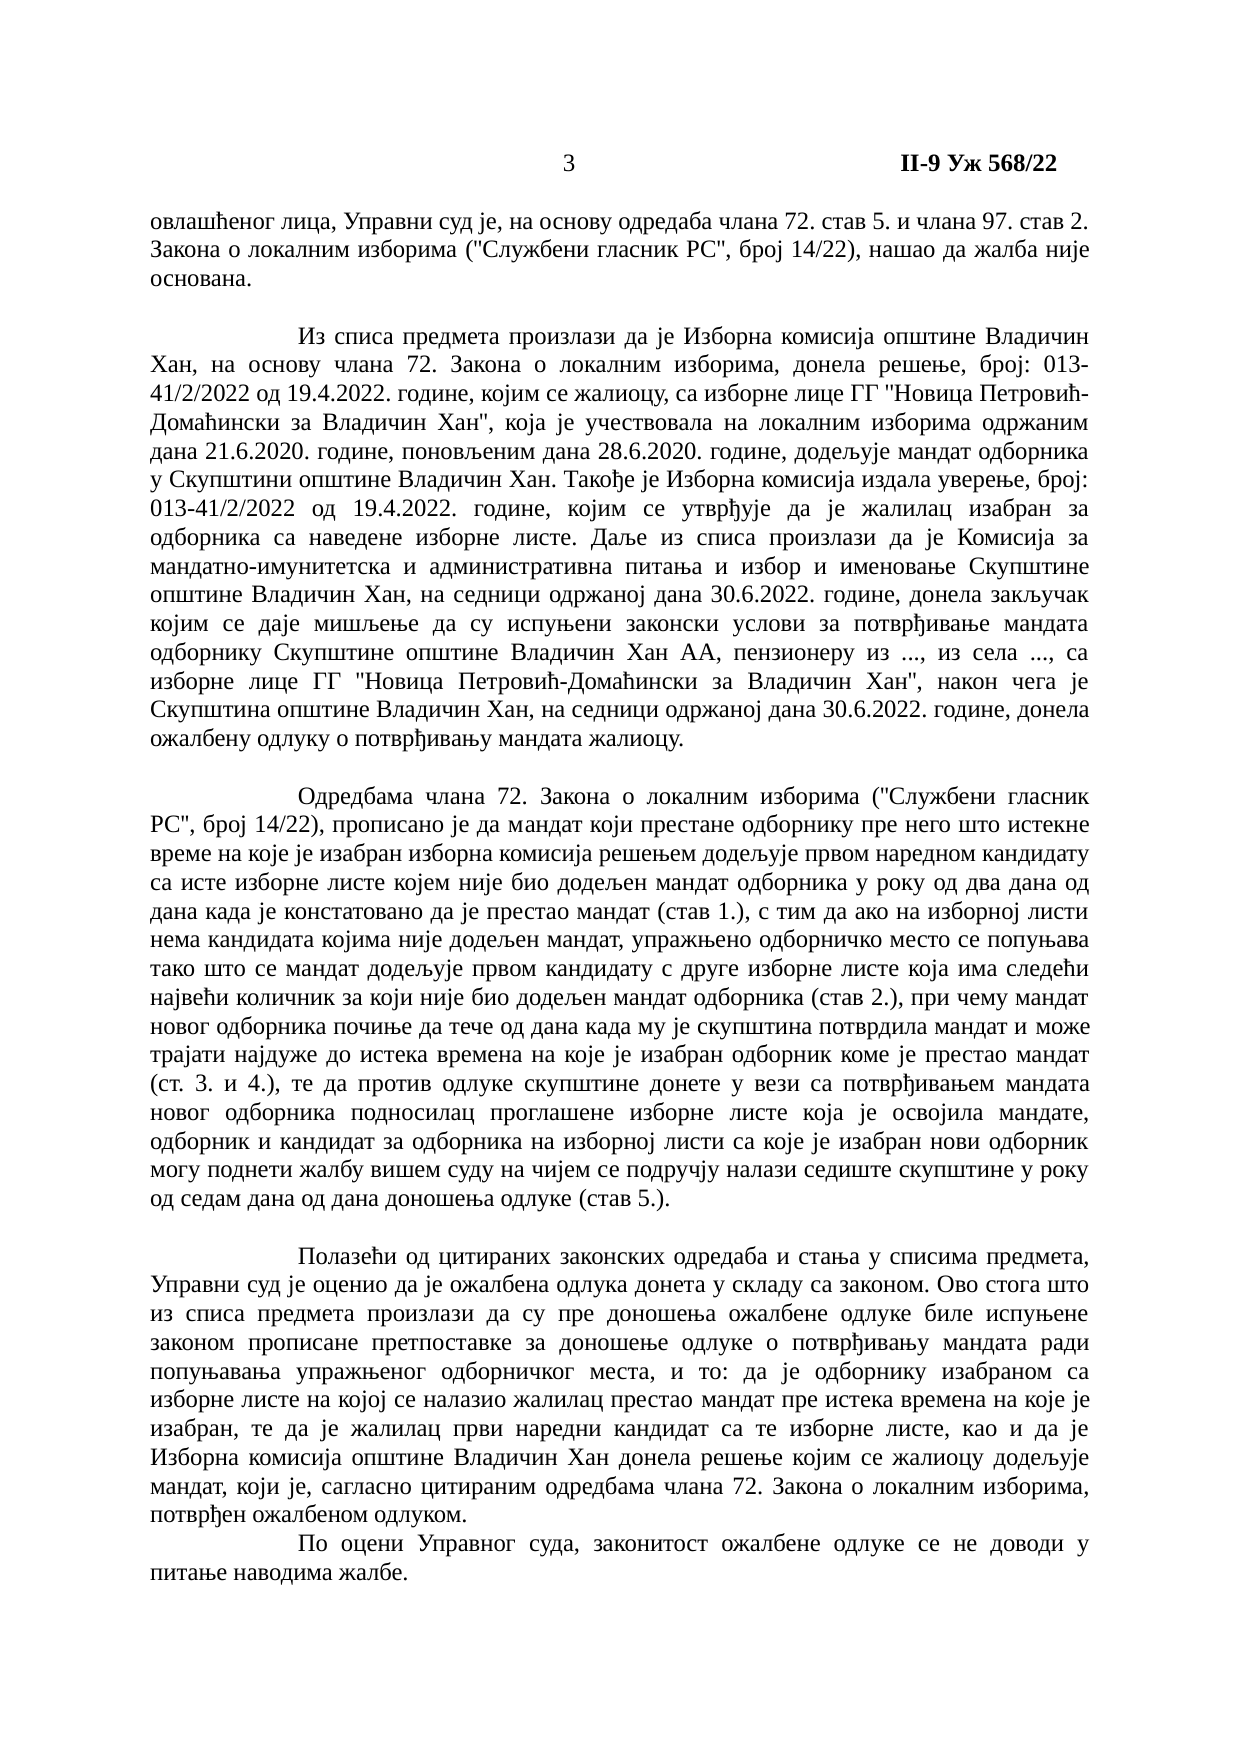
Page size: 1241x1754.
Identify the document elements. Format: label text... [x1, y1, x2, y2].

text Полазећи од цитираних законских одредаба и стања у списима предмета, Управни суд је оценио да је ожалбена одлука донета у складу са законом. Ово стога што из списа предмета произлази да су пре доношења ожалбене одлуке биле испуњене законом прописане претпоставке за доношење одлуке о потврђивању мандата ради попуњавања упражњеног одборничког места, и то: да је одборнику изабраном са изборне листе на којој се налазио жалилац престао мандат пре истека времена на које је изабран, те да је жалилац први наредни кандидат са те изборне листе, као и да је Изборна комисија општине Владичин Хан донела решење којим се жалиоцу додељује мандат, који је, сагласно цитираним одредбама члана 72. Закона о локалним изборима, потврђен ожалбеном одлуком. [150, 1241, 1091, 1528]
text По оцени Управног суда, законитост ожалбене одлуке се не доводи у питање наводима жалбе. [150, 1528, 1091, 1586]
text Из списа предмета произлази да је Изборна комисија општине Владичин Хан, на основу члана 72. Закона о локалним изборима, донела решење, број: 013-41/2/2022 од 19.4.2022. године, којим се жалиоцу, са изборне лице ГГ ''Новица Петровић-Домаћински за Владичин Хан'', која је учествовала на локалним изборима одржаним дана 21.6.2020. године, поновљеним дана 28.6.2020. године, додељује мандат одборника у Скупштини општине Владичин Хан. Такође је Изборна комисија издала уверење, број: 013-41/2/2022 од 19.4.2022. године, којим се утврђује да је жалилац изабран за одборника са наведене изборне листе. Даље из списа произлази да је Комисија за мандатно-имунитетска и административна питања и избор и именовање Скупштине општине Владичин Хан, на седници одржаној дана 30.6.2022. године, донела закључак којим се даје мишљење да су испуњени законски услови за потврђивање мандата одборнику Скупштине општине Владичин Хан AA, пензионеру из ..., из села ..., са изборне лице ГГ ''Новица Петровић-Домаћински за Владичин Хан'', након чега је Скупштина општине Владичин Хан, на седници одржаној дана 30.6.2022. године, донела ожалбену одлуку о потврђивању мандата жалиоцу. [150, 321, 1091, 752]
text Одредбама члана 72. Закона о локалним изборима (''Службени гласник РС'', број 14/22), прописано је да мандат који престане одборнику пре него што истекне време на које је изабран изборна комисија решењем додељује првом наредном кандидату са исте изборне листе којем није био додељен мандат одборника у року од два дана од дана када је констатовано да је престао мандат (став 1.), с тим да ако на изборној листи нема кандидата којима није додељен мандат, упражњено одборничко место се попуњава тако што се мандат додељује првом кандидату с друге изборне листе која има следећи највећи количник за који није био додељен мандат одборника (став 2.), при чему мандат новог одборника почиње да тече од дана када му је скупштина потврдила мандат и може трајати најдуже до истека времена на које је изабран одборник коме је престао мандат (ст. 3. и 4.), те да против одлуке скупштине донете у вези са потврђивањем мандата новог одборника подносилац проглашене изборне листе која је освојила мандате, одборник и кандидат за одборника на изборној листи са које је изабран нови одборник могу поднети жалбу вишем суду на чијем се подручју налази седиште скупштине у року од седам дана од дана доношења одлуке (став 5.). [150, 781, 1091, 1212]
text овлашћеног лица, Управни суд је, на основу одредаба члана 72. став 5. и члана 97. став 2. Закона о локалним изборима (''Службени гласник РС'', број 14/22), нашао да жалба није основана. [150, 206, 1091, 292]
